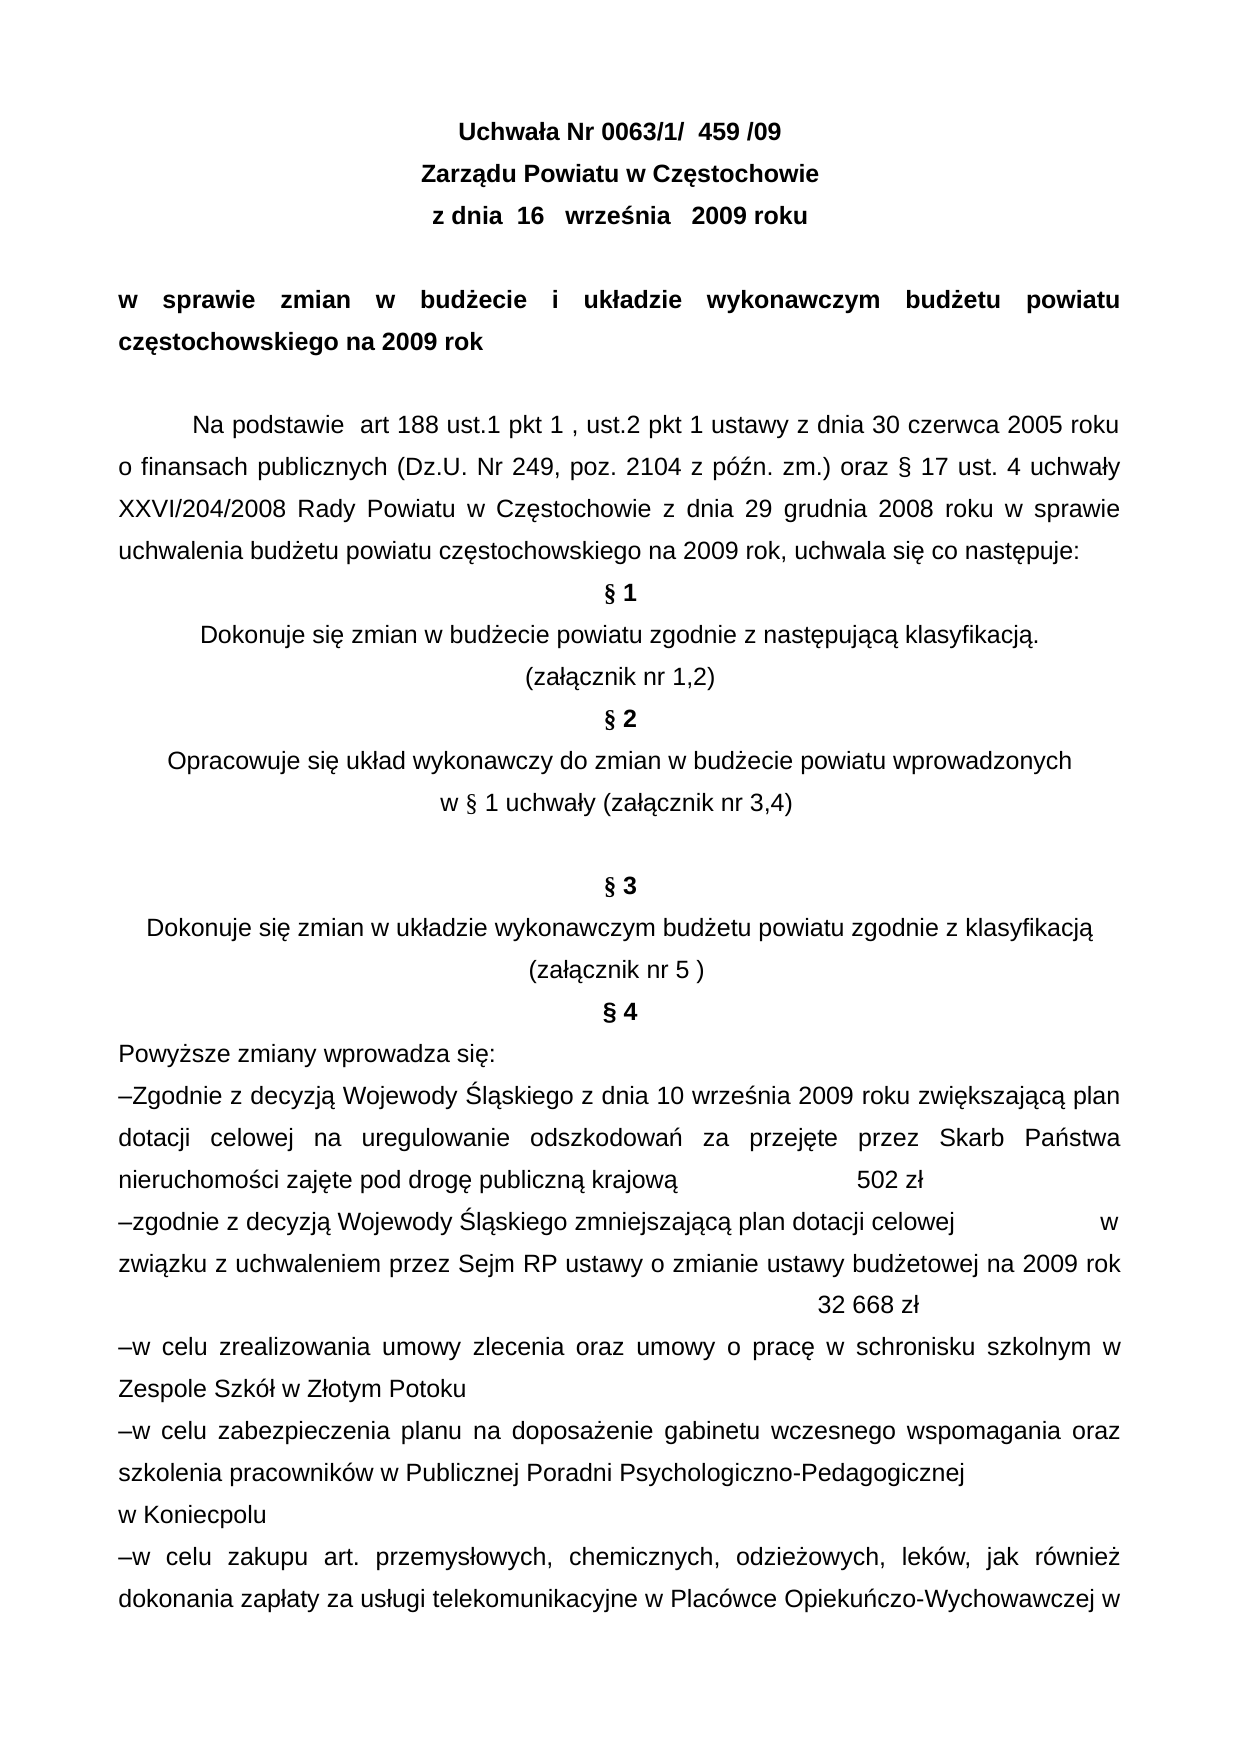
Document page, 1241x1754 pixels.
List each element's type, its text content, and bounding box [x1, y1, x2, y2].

text Zarządu Powiatu w Częstochowie [118, 160, 1122, 188]
text Uchwała Nr 0063/1/ 459 /09 [118, 118, 1122, 146]
text § 2 [118, 704, 1122, 732]
text (załącznik nr 1,2) [118, 663, 1122, 691]
text w sprawie zmian w budżecie i układzie wykonawczym budżetu powiatu częstochowskiego na 2009 rok [118, 286, 1122, 355]
text Dokonuje się zmian w budżecie powiatu zgodnie z następującą klasyfikacją. [118, 621, 1122, 649]
text Opracowuje się układ wykonawczy do zmian w budżecie powiatu wprowadzonych w § 1 uchwały (załącznik nr 3,4) [118, 746, 1122, 816]
list w celu zabezpieczenia planu na doposażenie gabinetu wczesnego wspomagania oraz szkolenia pracowników w Publicznej Poradni Psychologiczno-Pedagogicznej [118, 1417, 1122, 1487]
text § 3 [118, 872, 1122, 900]
text Powyższe zmiany wprowadza się: [118, 1040, 1122, 1068]
list w celu zrealizowania umowy zlecenia oraz umowy o pracę w schronisku szkolnym w Zespole Szkół w Złotym Potoku [118, 1333, 1122, 1403]
text § 1 [118, 579, 1122, 607]
text Na podstawie art 188 ust.1 pkt 1 , ust.2 pkt 1 ustawy z dnia 30 czerwca 2005 roku o finansach publicznych (Dz.U. Nr 249, poz. 2104 z późn. zm.) oraz § 17 ust. 4 uchwały XXVI/204/2008 Rady Powiatu w Częstochowie z dnia 29 grudnia 2008 roku w sprawie uchwalenia budżetu powiatu częstochowskiego na 2009 rok, uchwala się co następuje: [118, 411, 1122, 565]
list Zgodnie z decyzją Wojewody Śląskiego z dnia 10 września 2009 roku zwiększającą plan dotacji celowej na uregulowanie odszkodowań za przejęte przez Skarb Państwa nieruchomości zajęte pod drogę publiczną krajową 502 zł [118, 1082, 1122, 1193]
text Dokonuje się zmian w układzie wykonawczym budżetu powiatu zgodnie z klasyfikacją (załącznik nr 5 ) [118, 914, 1122, 984]
text § 4 [118, 998, 1122, 1026]
text z dnia 16 września 2009 roku [118, 202, 1122, 230]
list w celu zakupu art. przemysłowych, chemicznych, odzieżowych, leków, jak również dokonania zapłaty za usługi telekomunikacyjne w Placówce Opiekuńczo-Wychowawczej w [118, 1543, 1122, 1613]
list zgodnie z decyzją Wojewody Śląskiego zmniejszającą plan dotacji celowej w związku z uchwaleniem przez Sejm RP ustawy o zmianie ustawy budżetowej na 2009 rok 32 668 zł [118, 1207, 1122, 1319]
list w Koniecpolu [118, 1501, 1122, 1529]
